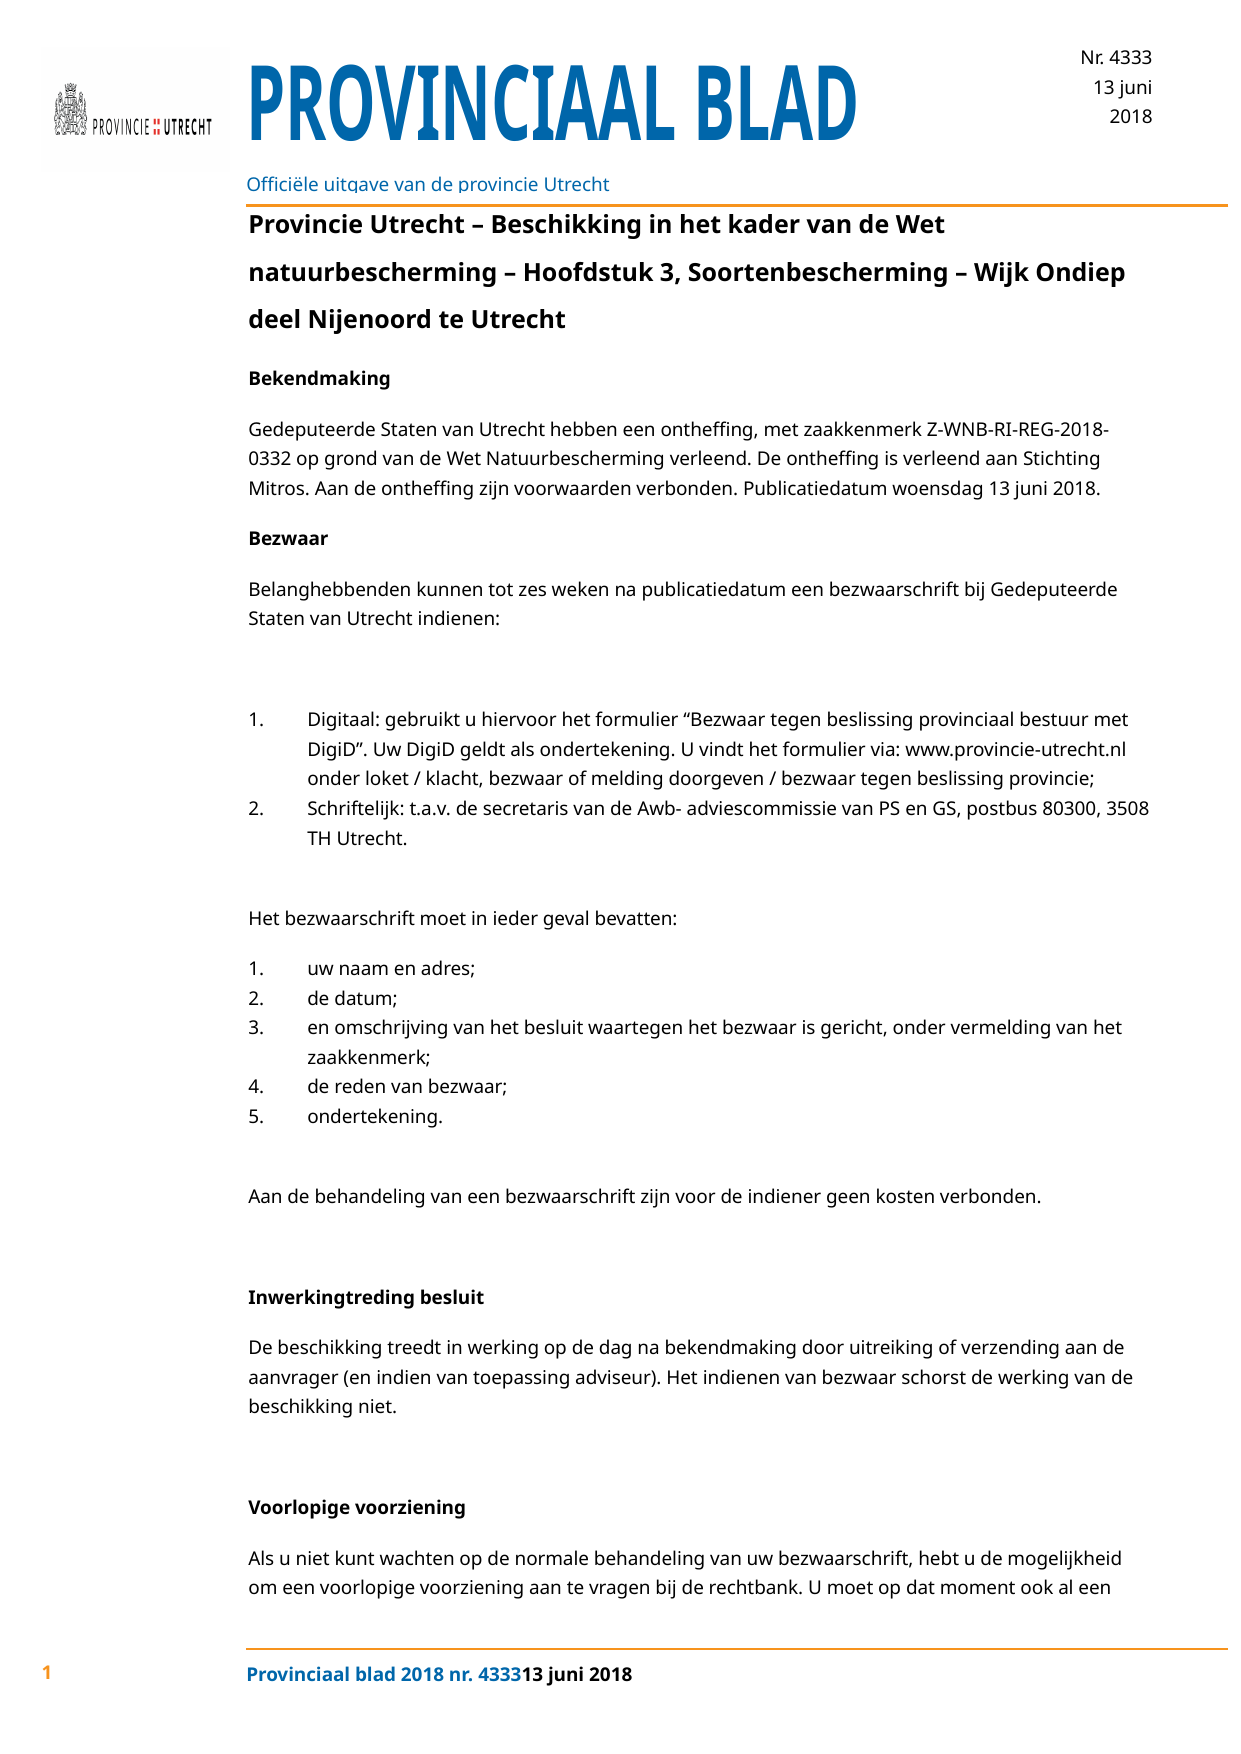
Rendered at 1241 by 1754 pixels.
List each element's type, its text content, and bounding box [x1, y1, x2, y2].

text Inwerkingtreding besluit [248, 1284, 1152, 1309]
text Voorlopige voorziening [248, 1494, 1152, 1520]
text Belanghebbenden kunnen tot zes weken na publicatiedatum een bezwaarschrift bij Gedeputeerde Staten van Utrecht indienen: [248, 576, 1152, 631]
list Digitaal: gebruikt u hiervoor het formulier “Bezwaar tegen beslissing provinciaal bestuur met DigiD”. Uw DigiD geldt als ondertekening. U vindt het formulier via: www.provincie-utrecht.nl onder loket / klacht, bezwaar of melding doorgeven / bezwaar tegen beslissing provincie; [248, 706, 1152, 791]
list en omschrijving van het besluit waartegen het bezwaar is gericht, onder vermelding van het zaakkenmerk; [248, 1014, 1152, 1069]
text Bekendmaking [248, 366, 1152, 391]
text De beschikking treedt in werking op de dag na bekendmaking door uitreiking of verzending aan de aanvrager (en indien van toepassing adviseur). Het indienen van bezwaar schorst de werking van de beschikking niet. [248, 1334, 1152, 1419]
picture [41, 47, 231, 172]
text Bezwaar [248, 526, 1152, 551]
text Gedeputeerde Staten van Utrecht hebben een ontheffing, met zaakkenmerk Z-WNB-RI-REG-2018-0332 op grond van de Wet Natuurbescherming verleend. De ontheffing is verleend aan Stichting Mitros. Aan de ontheffing zijn voorwaarden verbonden. Publicatiedatum woensdag 13 juni 2018. [248, 416, 1152, 501]
list de datum; [248, 985, 1152, 1010]
text Provincie Utrecht – Beschikking in het kader van de Wet natuurbescherming – Hoofdstuk 3, Soortenbescherming – Wijk Ondiep deel Nijenoord te Utrecht [248, 207, 1152, 336]
list de reden van bezwaar; [248, 1073, 1152, 1099]
text Het bezwaarschrift moet in ieder geval bevatten: [248, 905, 1152, 930]
list uw naam en adres; [248, 955, 1152, 981]
list ondertekening. [248, 1103, 1152, 1129]
text Aan de behandeling van een bezwaarschrift zijn voor de indiener geen kosten verbonden. [248, 1183, 1152, 1209]
list Schriftelijk: t.a.v. de secretaris van de Awb- adviescommissie van PS en GS, postbus 80300, 3508 TH Utrecht. [248, 795, 1152, 850]
text Als u niet kunt wachten op de normale behandeling van uw bezwaarschrift, hebt u de mogelijkheid om een voorlopige voorziening aan te vragen bij de rechtbank. U moet op dat moment ook al een [248, 1545, 1152, 1600]
